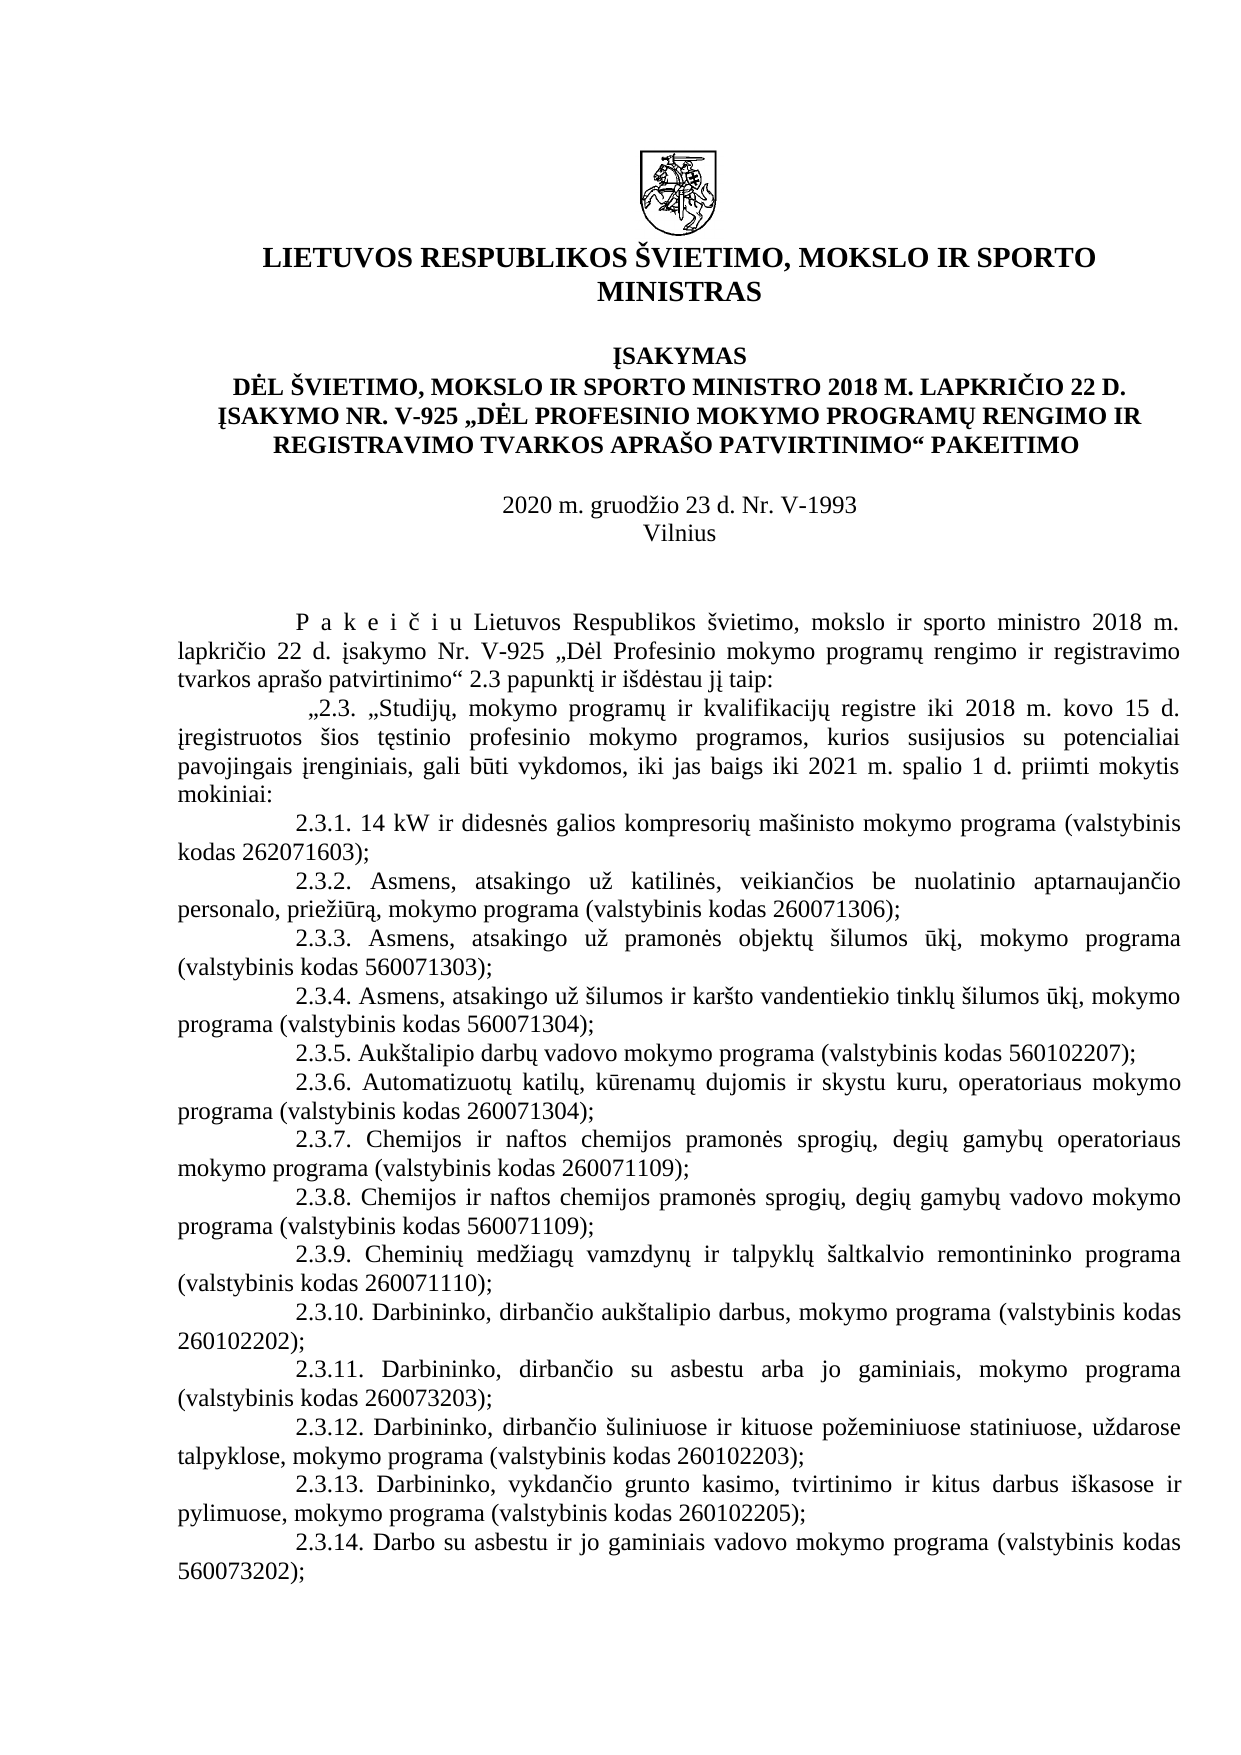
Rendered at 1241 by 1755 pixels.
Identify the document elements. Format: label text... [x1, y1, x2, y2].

text 2.3.6. Automatizuotų katilų, kūrenamų dujomis ir skystu kuru, operatoriaus mokymo programa (valstybinis kodas 260071304); [177, 1067, 1182, 1124]
text 2.3.2. Asmens, atsakingo už katilinės, veikiančios be nuolatinio aptarnaujančio personalo, priežiūrą, mokymo programa (valstybinis kodas 260071306); [177, 866, 1182, 923]
text DĖL ŠVIETIMO, MOKSLO IR SPORTO MINISTRO 2018 M. LAPKRIČIO 22 D. ĮSAKYMO NR. V-925 „DĖL PROFESINIO MOKYMO PROGRAMŲ RENGIMO IR REGISTRAVIMO TVARKOS APRAŠO PATVIRTINIMO“ PAKEITIMO [177, 372, 1182, 458]
text 2.3.14. Darbo su asbestu ir jo gaminiais vadovo mokymo programa (valstybinis kodas 560073202); [177, 1527, 1182, 1584]
text 2.3.7. Chemijos ir naftos chemijos pramonės sprogių, degių gamybų operatoriaus mokymo programa (valstybinis kodas 260071109); [177, 1124, 1182, 1182]
text 2.3.1. 14 kW ir didesnės galios kompresorių mašinisto mokymo programa (valstybinis kodas 262071603); [177, 808, 1182, 866]
text 2.3.9. Cheminių medžiagų vamzdynų ir talpyklų šaltkalvio remontininko programa (valstybinis kodas 260071110); [177, 1239, 1182, 1297]
text ĮSAKYMAS [177, 341, 1182, 370]
text P a k e i č i u Lietuvos Respublikos švietimo, mokslo ir sporto ministro 2018 m. lapkričio 22 d. įsakymo Nr. V-925 „Dėl Profesinio mokymo programų rengimo ir registravimo tvarkos aprašo patvirtinimo“ 2.3 papunktį ir išdėstau jį taip: [177, 607, 1181, 693]
text 2.3.5. Aukštalipio darbų vadovo mokymo programa (valstybinis kodas 560102207); [177, 1038, 1182, 1067]
text 2.3.3. Asmens, atsakingo už pramonės objektų šilumos ūkį, mokymo programa (valstybinis kodas 560071303); [177, 923, 1182, 981]
text 2.3.4. Asmens, atsakingo už šilumos ir karšto vandentiekio tinklų šilumos ūkį, mokymo programa (valstybinis kodas 560071304); [177, 981, 1182, 1038]
text 2.3.12. Darbininko, dirbančio šuliniuose ir kituose požeminiuose statiniuose, uždarose talpyklose, mokymo programa (valstybinis kodas 260102203); [177, 1412, 1182, 1469]
text 2.3.11. Darbininko, dirbančio su asbestu arba jo gaminiais, mokymo programa (valstybinis kodas 260073203); [177, 1354, 1182, 1412]
text Vilnius [177, 518, 1182, 547]
text „2.3. „Studijų, mokymo programų ir kvalifikacijų registre iki 2018 m. kovo 15 d. įregistruotos šios tęstinio profesinio mokymo programos, kurios susijusios su potencialiai pavojingais įrenginiais, gali būti vykdomos, iki jas baigs iki 2021 m. spalio 1 d. priimti mokytis mokiniai: [177, 693, 1181, 808]
text 2020 m. gruodžio 23 d. Nr. V-1993 [177, 490, 1182, 518]
text 2.3.8. Chemijos ir naftos chemijos pramonės sprogių, degių gamybų vadovo mokymo programa (valstybinis kodas 560071109); [177, 1182, 1182, 1239]
text 2.3.13. Darbininko, vykdančio grunto kasimo, tvirtinimo ir kitus darbus iškasose ir pylimuose, mokymo programa (valstybinis kodas 260102205); [177, 1469, 1182, 1527]
text LIETUVOS RESPUBLIKOS ŠVIETIMO, MOKSLO IR SPORTO MINISTRAS [177, 241, 1182, 308]
text 2.3.10. Darbininko, dirbančio aukštalipio darbus, mokymo programa (valstybinis kodas 260102202); [177, 1297, 1182, 1354]
